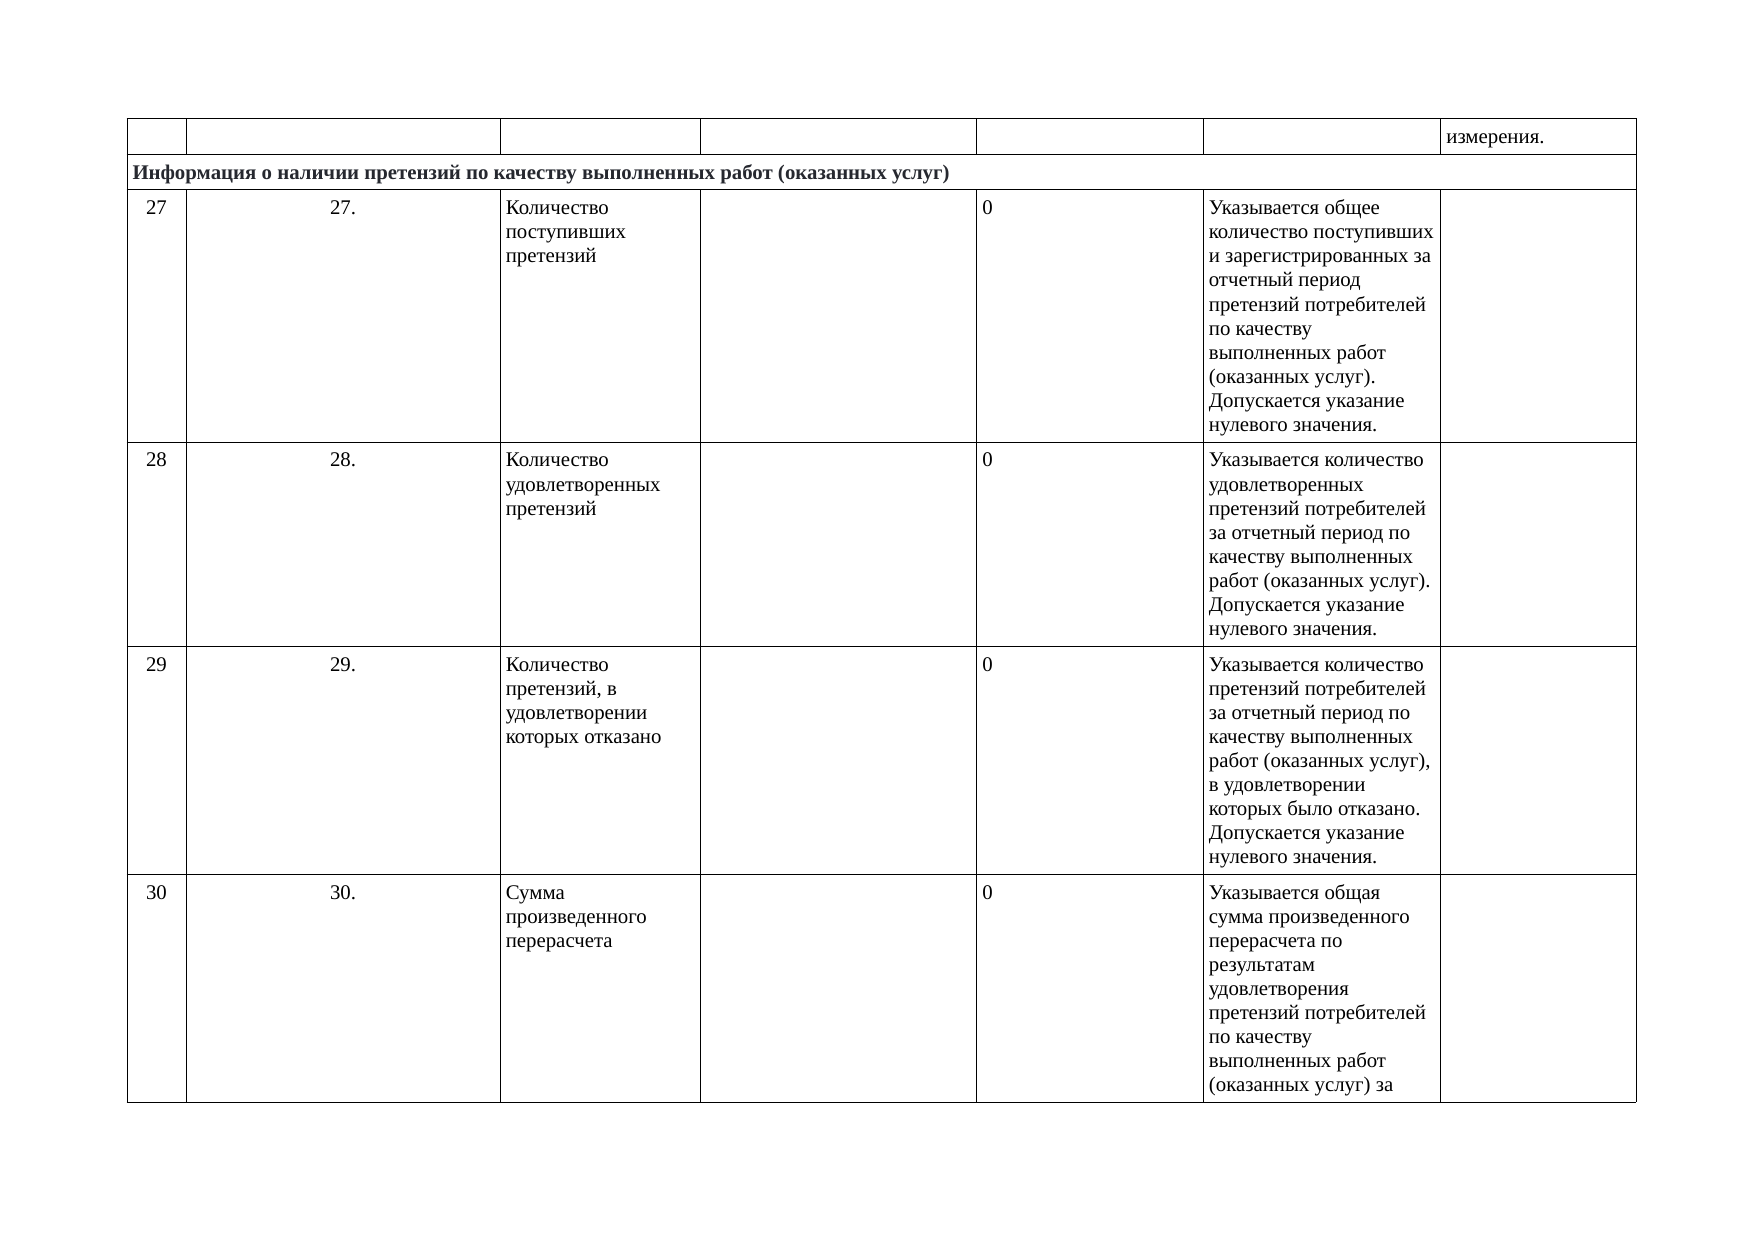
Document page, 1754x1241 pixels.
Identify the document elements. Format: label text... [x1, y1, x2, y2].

table_cell Указывается общее количество поступивших и зарегистрированных за отчетный период претензий потребителей по качеству выполненных работ (оказанных услуг). Допускается указание нулевого значения. [1204, 190, 1440, 442]
table_cell 1222,6 [977, 119, 1203, 154]
table_cell Количество поступивших претензий [501, 190, 700, 442]
table_cell [1441, 443, 1636, 646]
table_cell [1441, 647, 1636, 874]
table_cell 28. [187, 443, 500, 646]
table_cell 27 [128, 190, 186, 442]
table_cell Указывается количество претензий потребителей за отчетный период по качеству выполненных работ (оказанных услуг), в удовлетворении которых было отказано. Допускается указание нулевого значения. [1204, 647, 1440, 874]
table_cell 30. [187, 875, 500, 1102]
table_cell измерения. [1441, 119, 1636, 154]
table_cell Указывается количество удовлетворенных претензий потребителей за отчетный период по качеству выполненных работ (оказанных услуг). Допускается указание нулевого значения. [1204, 443, 1440, 646]
table_cell 0 [977, 875, 1203, 1102]
table_cell Количество претензий, в удовлетворении которых отказано [501, 647, 700, 874]
table_cell [128, 119, 186, 154]
table_cell [187, 119, 500, 154]
table_cell 0 [977, 443, 1203, 646]
table_cell [701, 443, 976, 646]
table_cell 0 [977, 190, 1203, 442]
table_cell [701, 875, 976, 1102]
table_cell [1441, 190, 1636, 442]
table_cell Информация о наличии претензий по качеству выполненных работ (оказанных услуг) [128, 155, 1636, 189]
table_cell 29. [187, 647, 500, 874]
table_cell 0 [977, 647, 1203, 874]
table_cell [1441, 875, 1636, 1102]
table_cell [701, 119, 976, 154]
table_cell Сумма произведенного перерасчета [501, 875, 700, 1102]
table_cell Указывается общая сумма произведенного перерасчета по результатам удовлетворения претензий потребителей по качеству выполненных работ (оказанных услуг) за [1204, 875, 1440, 1102]
table_cell 29 [128, 647, 186, 874]
table_cell 30 [128, 875, 186, 1102]
table_cell [1204, 119, 1440, 154]
table_cell [701, 647, 976, 874]
table_cell [501, 119, 700, 154]
table_cell 28 [128, 443, 186, 646]
table_cell [701, 190, 976, 442]
table_cell Количество удовлетворенных претензий [501, 443, 700, 646]
table_cell 27. [187, 190, 500, 442]
